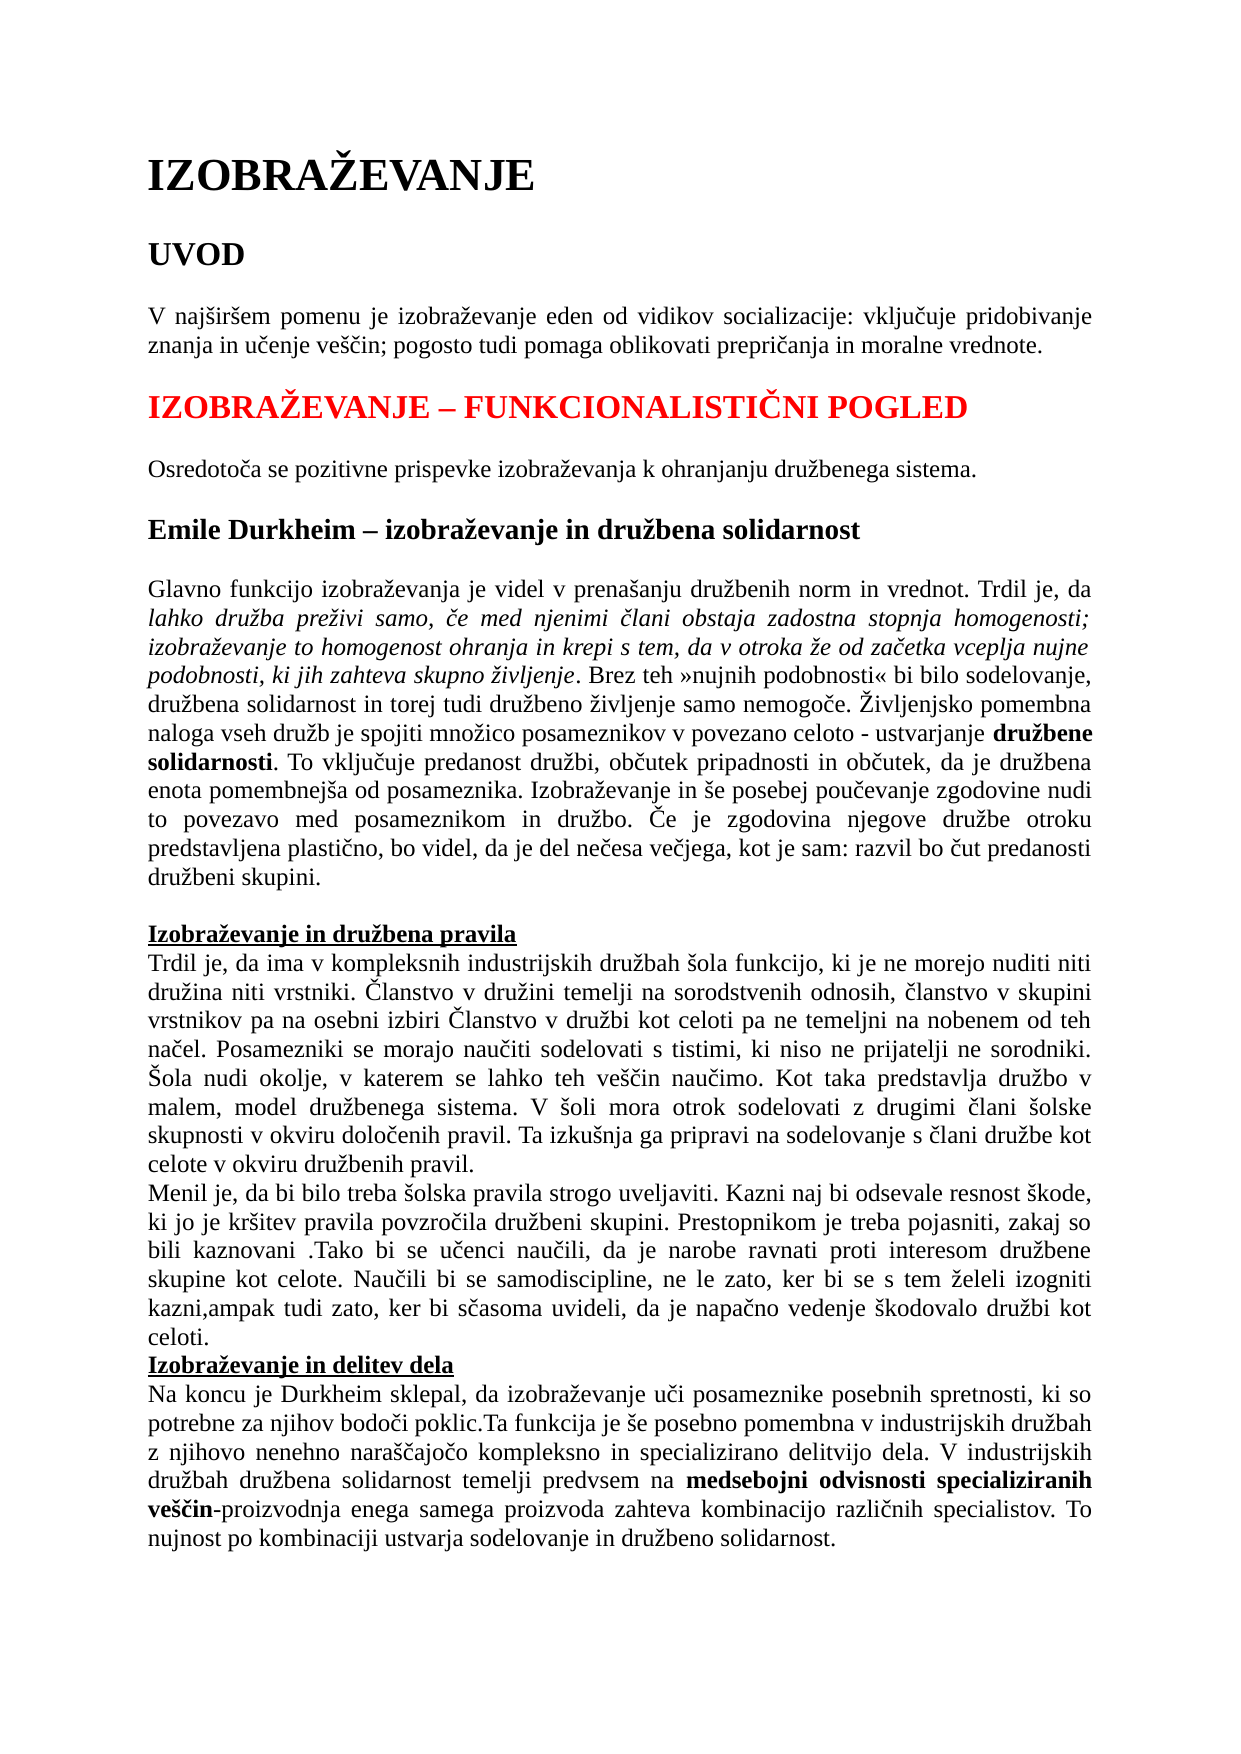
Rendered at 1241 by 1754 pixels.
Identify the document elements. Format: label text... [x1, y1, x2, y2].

text Izobraževanje in družbena pravila [148, 919, 1093, 948]
text UVOD [148, 234, 1093, 272]
text IZOBRAŽEVANJE – FUNKCIONALISTIČNI POGLED [148, 387, 1093, 426]
text Glavno funkcijo izobraževanja je videl v prenašanju družbenih norm in vrednot. Trdil je, da lahko družba preživi samo, če med njenimi člani obstaja zadostna stopnja homogenosti; izobraževanje to homogenost ohranja in krepi s tem, da v otroka že od začetka vceplja nujne podobnosti, ki jih zahteva skupno življenje. Brez teh »nujnih podobnosti« bi bilo sodelovanje, družbena solidarnost in torej tudi družbeno življenje samo nemogoče. Življenjsko pomembna naloga vseh družb je spojiti množico posameznikov v povezano celoto - ustvarjanje družbene solidarnosti. To vključuje predanost družbi, občutek pripadnosti in občutek, da je družbena enota pomembnejša od posameznika. Izobraževanje in še posebej poučevanje zgodovine nudi to povezavo med posameznikom in družbo. Če je zgodovina njegove družbe otroku predstavljena plastično, bo videl, da je del nečesa večjega, kot je sam: razvil bo čut predanosti družbeni skupini. [148, 574, 1093, 890]
text V najširšem pomenu je izobraževanje eden od vidikov socializacije: vključuje pridobivanje znanja in učenje veščin; pogosto tudi pomaga oblikovati prepričanja in moralne vrednote. [148, 301, 1093, 358]
text Osredotoča se pozitivne prispevke izobraževanja k ohranjanju družbenega sistema. [148, 454, 1093, 483]
text IZOBRAŽEVANJE [148, 148, 1093, 200]
text Na koncu je Durkheim sklepal, da izobraževanje uči posameznike posebnih spretnosti, ki so potrebne za njihov bodoči poklic.Ta funkcija je še posebno pomembna v industrijskih družbah z njihovo nenehno naraščajočo kompleksno in specializirano delitvijo dela. V industrijskih družbah družbena solidarnost temelji predvsem na medsebojni odvisnosti specializiranih veščin-proizvodnja enega samega proizvoda zahteva kombinacijo različnih specialistov. To nujnost po kombinaciji ustvarja sodelovanje in družbeno solidarnost. [148, 1379, 1093, 1552]
text Emile Durkheim – izobraževanje in družbena solidarnost [148, 512, 1093, 545]
text Trdil je, da ima v kompleksnih industrijskih družbah šola funkcijo, ki je ne morejo nuditi niti družina niti vrstniki. Članstvo v družini temelji na sorodstvenih odnosih, članstvo v skupini vrstnikov pa na osebni izbiri Članstvo v družbi kot celoti pa ne temeljni na nobenem od teh načel. Posamezniki se morajo naučiti sodelovati s tistimi, ki niso ne prijatelji ne sorodniki. Šola nudi okolje, v katerem se lahko teh veščin naučimo. Kot taka predstavlja družbo v malem, model družbenega sistema. V šoli mora otrok sodelovati z drugimi člani šolske skupnosti v okviru določenih pravil. Ta izkušnja ga pripravi na sodelovanje s člani družbe kot celote v okviru družbenih pravil. [148, 948, 1093, 1178]
text Izobraževanje in delitev dela [148, 1350, 1093, 1379]
text Menil je, da bi bilo treba šolska pravila strogo uveljaviti. Kazni naj bi odsevale resnost škode, ki jo je kršitev pravila povzročila družbeni skupini. Prestopnikom je treba pojasniti, zakaj so bili kaznovani .Tako bi se učenci naučili, da je narobe ravnati proti interesom družbene skupine kot celote. Naučili bi se samodiscipline, ne le zato, ker bi se s tem želeli izogniti kazni,ampak tudi zato, ker bi sčasoma uvideli, da je napačno vedenje škodovalo družbi kot celoti. [148, 1178, 1093, 1350]
